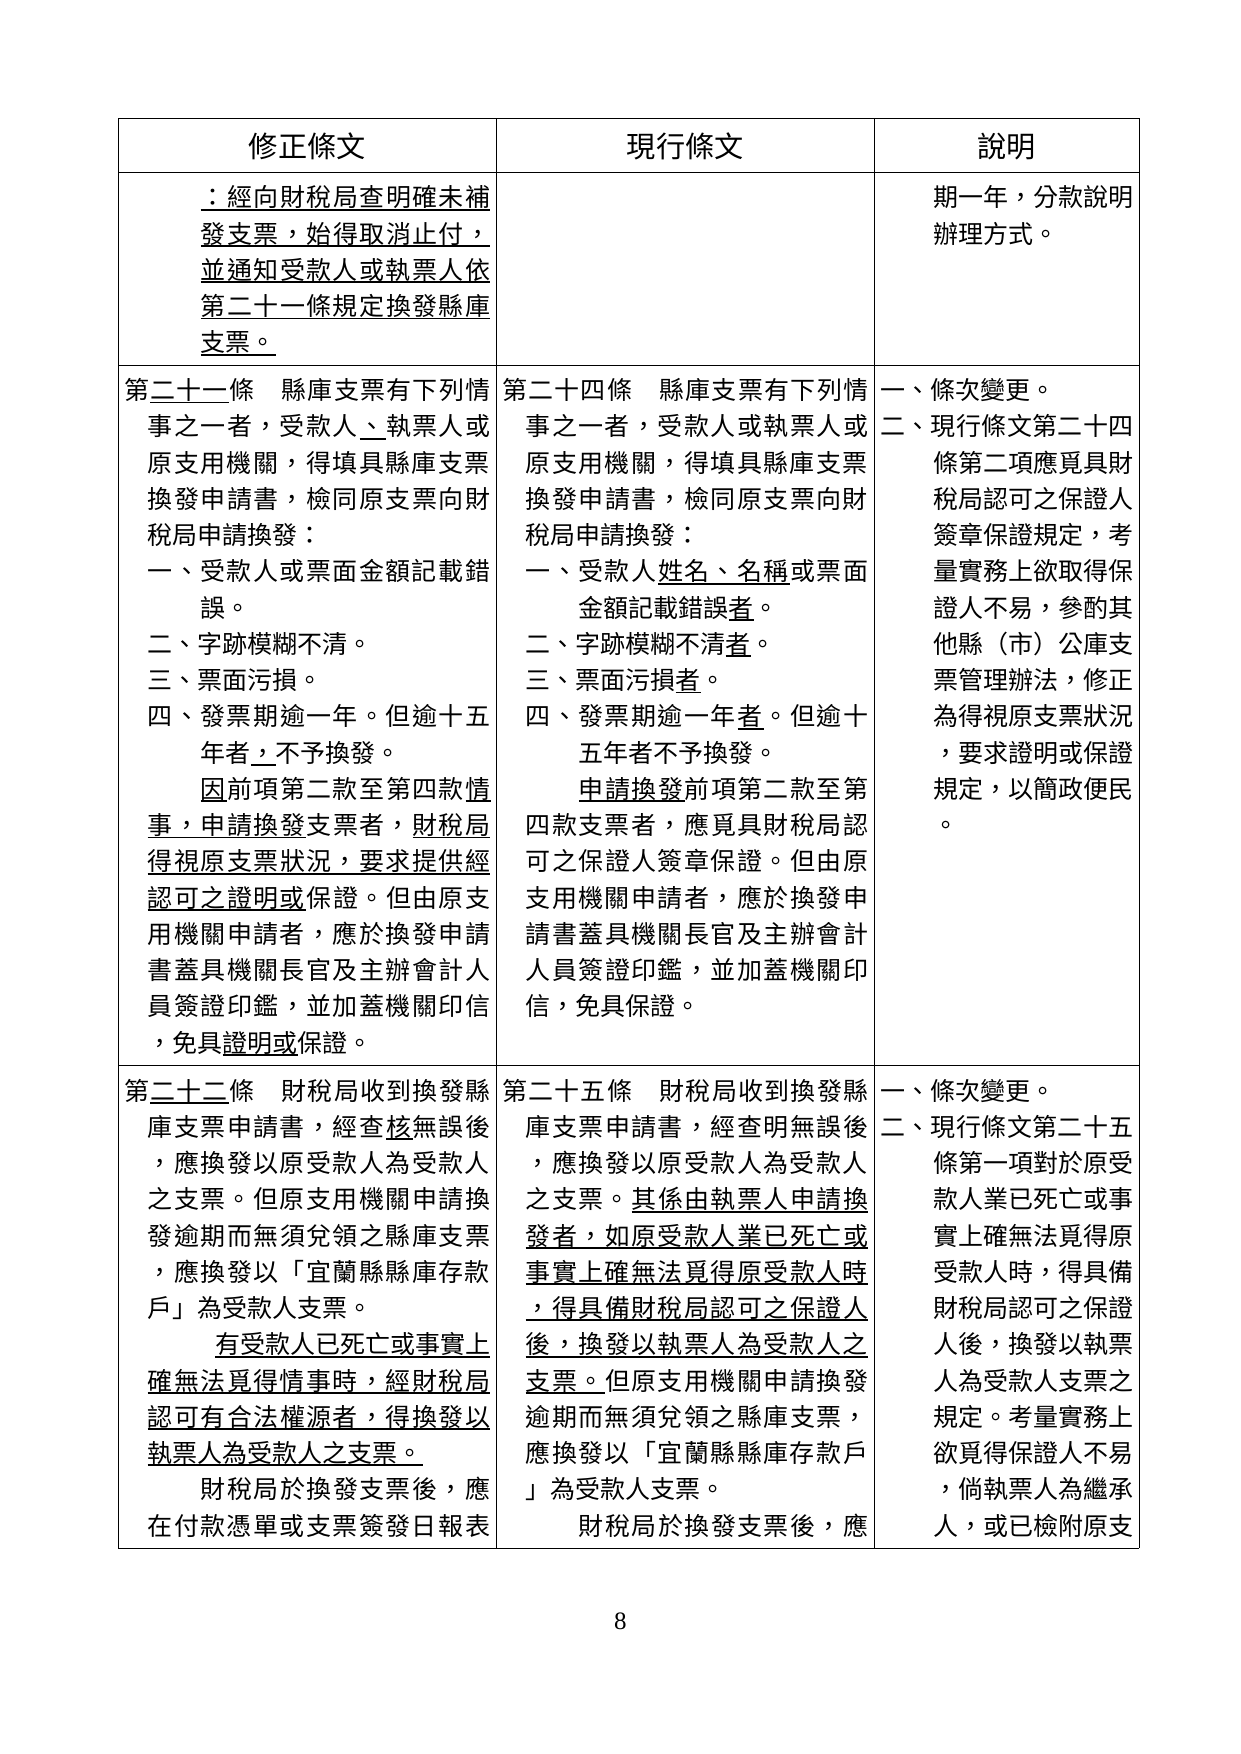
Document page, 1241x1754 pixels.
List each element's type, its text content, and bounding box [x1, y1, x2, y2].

table_cell 一、條次變更。 二、現行條文第二十四條第二項應覓具財稅局認可之保證人簽章保證規定，考量實務上欲取得保證人不易，參酌其他縣（市）公庫支票管理辦法，修正為得視原支票狀況，要求證明或保證規定，以簡政便民。 [875, 366, 1139, 1065]
table_cell 期一年，分款說明辦理方式。 [875, 173, 1139, 365]
table_header 現行條文 [497, 119, 874, 172]
table_cell 第二十二條 財稅局收到換發縣庫支票申請書，經查核無誤後，應換發以原受款人為受款人之支票。但原支用機關申請換發逾期而無須兌領之縣庫支票，應換發以「宜蘭縣縣庫存款戶」為受款人支票。 有受款人已死亡或事實上確無法覓得情事時，經財稅局認可有合法權源者，得換發以執票人為受款人之支票。 財稅局於換發支票後，應在付款憑單或支票簽發日報表 [119, 1066, 496, 1548]
table_cell [497, 173, 874, 365]
table_cell 一、條次變更。 二、現行條文第二十五條第一項對於原受款人業已死亡或事實上確無法覓得原受款人時，得具備財稅局認可之保證人後，換發以執票人為受款人支票之規定。考量實務上欲覓得保證人不易，倘執票人為繼承人，或已檢附原支 [875, 1066, 1139, 1548]
table_cell 第二十一條 縣庫支票有下列情事之一者，受款人、執票人或原支用機關，得填具縣庫支票換發申請書，檢同原支票向財稅局申請換發： 一、受款人或票面金額記載錯誤。 二、字跡模糊不清。 三、票面污損。 四、發票期逾一年。但逾十五年者，不予換發。 因前項第二款至第四款情事，申請換發支票者，財稅局得視原支票狀況，要求提供經認可之證明或保證。但由原支用機關申請者，應於換發申請書蓋具機關長官及主辦會計人員簽證印鑑，並加蓋機關印信，免具證明或保證。 [119, 366, 496, 1065]
table_cell ：經向財稅局查明確未補發支票，始得取消止付，並通知受款人或執票人依第二十一條規定換發縣庫支票。 [119, 173, 496, 365]
table_header 修正條文 [119, 119, 496, 172]
table_cell 第二十四條 縣庫支票有下列情事之一者，受款人或執票人或原支用機關，得填具縣庫支票換發申請書，檢同原支票向財稅局申請換發： 一、受款人姓名、名稱或票面金額記載錯誤者。 二、字跡模糊不清者。 三、票面污損者。 四、發票期逾一年者。但逾十五年者不予換發。 申請換發前項第二款至第四款支票者，應覓具財稅局認可之保證人簽章保證。但由原支用機關申請者，應於換發申請書蓋具機關長官及主辦會計人員簽證印鑑，並加蓋機關印信，免具保證。 [497, 366, 874, 1065]
table_header 說明 [875, 119, 1139, 172]
table_cell 第二十五條 財稅局收到換發縣庫支票申請書，經查明無誤後，應換發以原受款人為受款人之支票。其係由執票人申請換發者，如原受款人業已死亡或事實上確無法覓得原受款人時，得具備財稅局認可之保證人後，換發以執票人為受款人之支票。但原支用機關申請換發逾期而無須兌領之縣庫支票，應換發以「宜蘭縣縣庫存款戶」為受款人支票。 財稅局於換發支票後，應 [497, 1066, 874, 1548]
